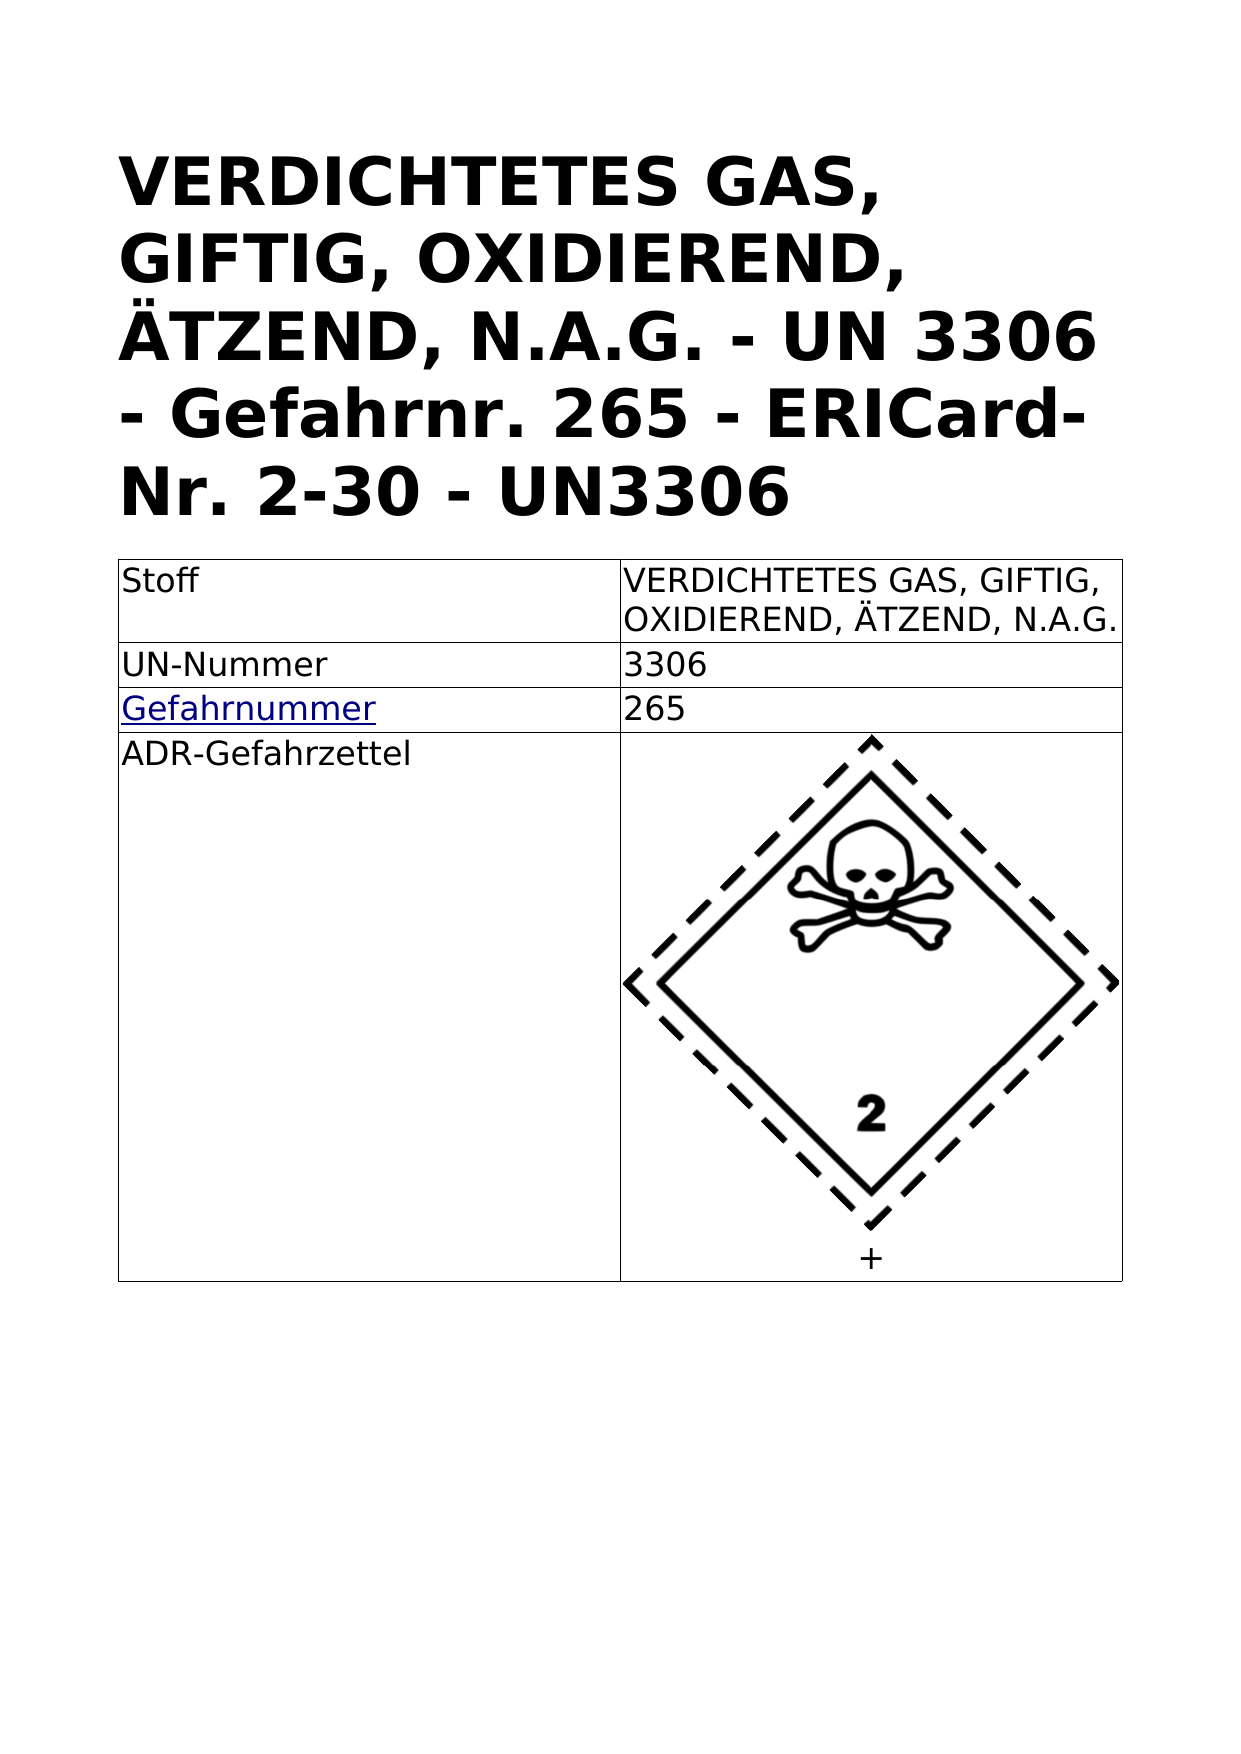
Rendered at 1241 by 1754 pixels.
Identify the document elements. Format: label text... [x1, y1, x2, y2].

table_cell 265 [621, 688, 1122, 732]
table_cell ADR-Gefahrzettel [119, 733, 620, 1281]
table_cell Gefahrnummer [119, 688, 620, 732]
table_header Stoff [119, 560, 620, 642]
table_header VERDICHTETES GAS, GIFTIG, OXIDIEREND, ÄTZEND, N.A.G. [621, 560, 1122, 642]
picture [622, 734, 1120, 1231]
table_cell UN-Nummer [119, 643, 620, 687]
table_cell 3306 [621, 643, 1122, 687]
table_cell + [621, 733, 1122, 1281]
subtitle VERDICHTETES GAS, GIFTIG, OXIDIEREND, ÄTZEND, N.A.G. - UN 3306 - Gefahrnr. 265 - ERICard-Nr. 2-30 - UN3306 [118, 143, 1122, 531]
